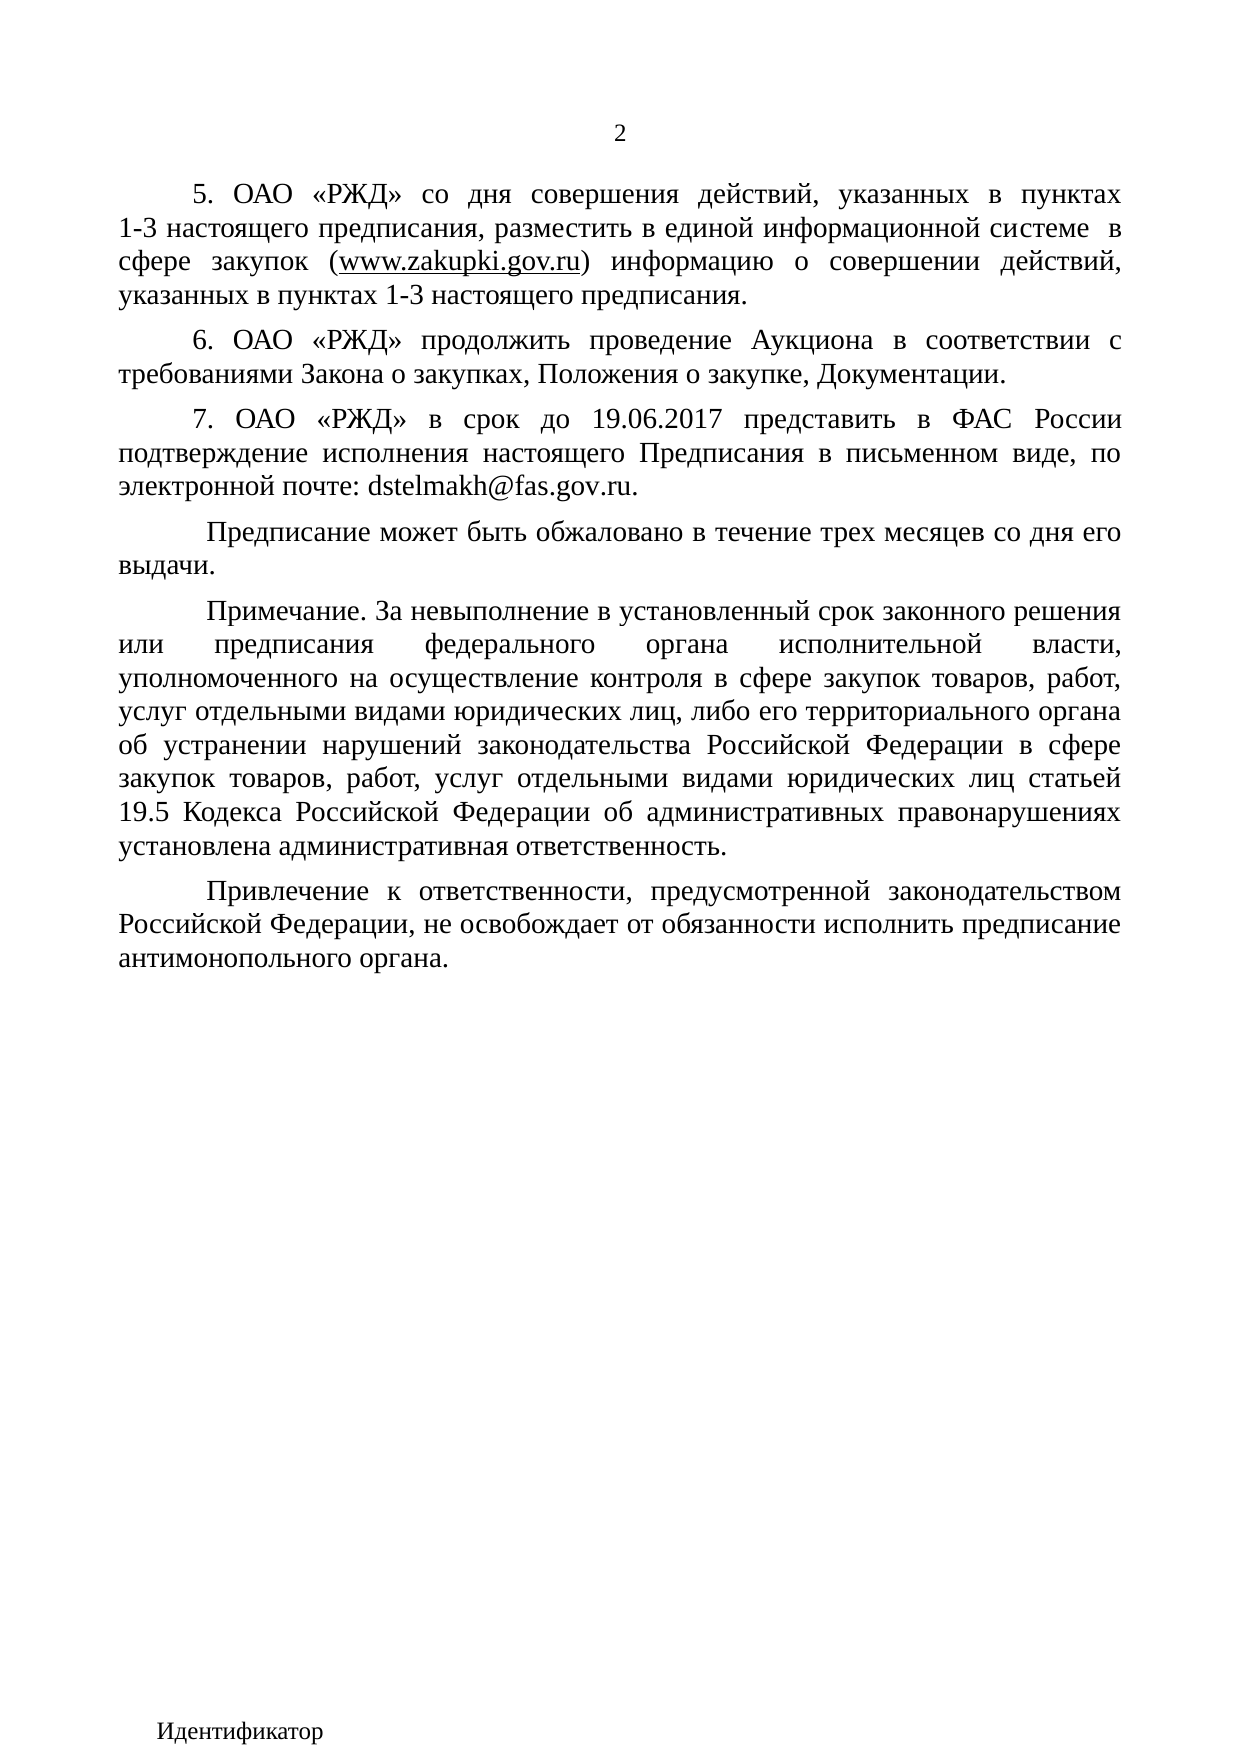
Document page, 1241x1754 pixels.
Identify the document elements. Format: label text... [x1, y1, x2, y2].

text 6. ОАО «РЖД» продолжить проведение Аукциона в соответствии с требованиями Закона о закупках, Положения о закупке, Документации. [118, 322, 1122, 389]
text 7. ОАО «РЖД» в срок до 19.06.2017 представить в ФАС России подтверждение исполнения настоящего Предписания в письменном виде, по электронной почте: dstelmakh@fas.gov.ru. [118, 401, 1122, 502]
text Привлечение к ответственности, предусмотренной законодательством Российской Федерации, не освобождает от обязанности исполнить предписание антимонопольного органа. [118, 873, 1122, 974]
text Примечание. За невыполнение в установленный срок законного решения или предписания федерального органа исполнительной власти, уполномоченного на осуществление контроля в сфере закупок товаров, работ, услуг отдельными видами юридических лиц, либо его территориального органа об устранении нарушений законодательства Российской Федерации в сфере закупок товаров, работ, услуг отдельными видами юридических лиц статьей 19.5 Кодекса Российской Федерации об административных правонарушениях установлена административная ответственность. [118, 593, 1122, 861]
text 5. ОАО «РЖД» со дня совершения действий, указанных в пунктах 1-3 настоящего предписания, разместить в единой информационной системе в сфере закупок (www.zakupki.gov.ru) информацию о совершении действий, указанных в пунктах 1-3 настоящего предписания. [118, 176, 1122, 311]
text Предписание может быть обжаловано в течение трех месяцев со дня его выдачи. [118, 514, 1122, 581]
